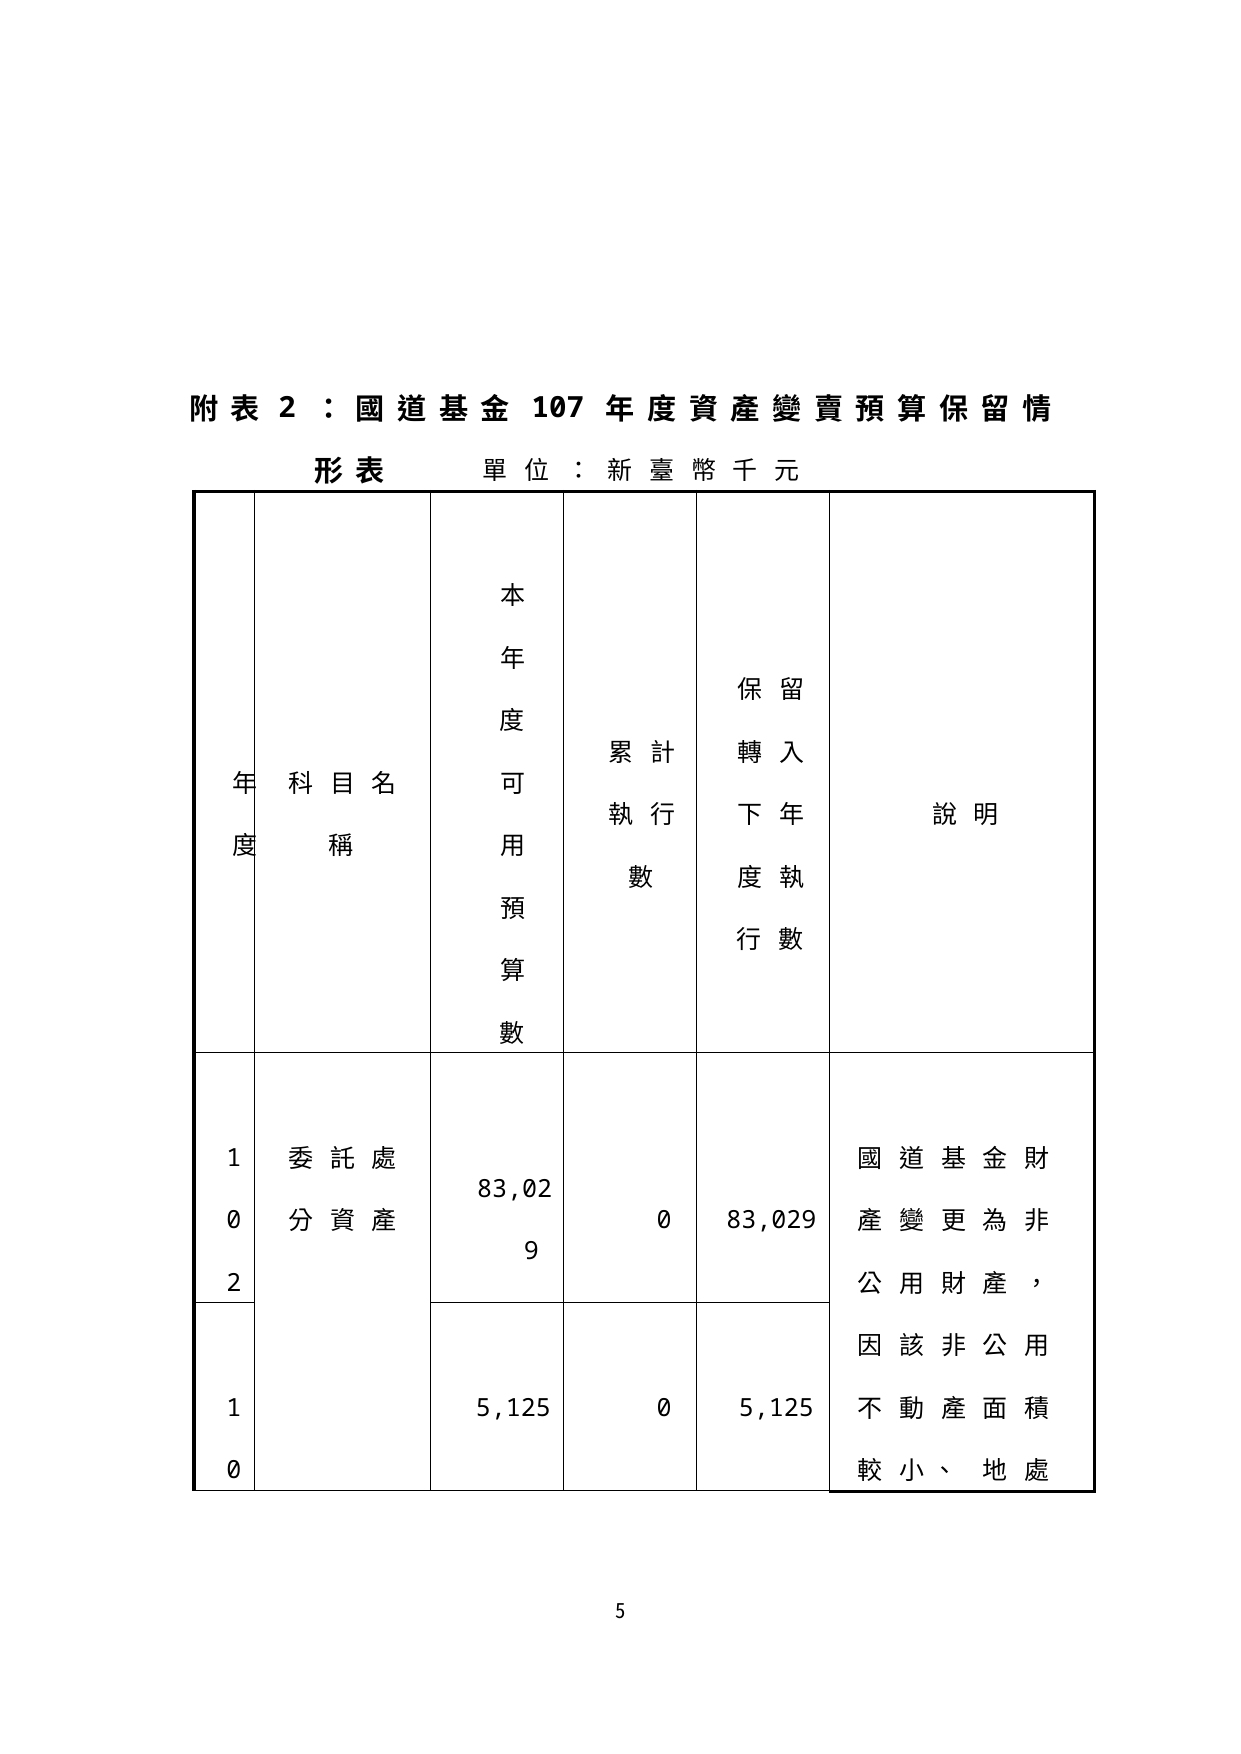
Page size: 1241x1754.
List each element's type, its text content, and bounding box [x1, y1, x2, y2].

table_cell 國道基金財產變更為非公用財產，因該非公用不動產面積較小、地處 [830, 1053, 1093, 1490]
table_cell 83,029 [431, 1053, 563, 1302]
table_header 年度 [196, 493, 254, 1052]
table_header 保留轉入下年度執行數 [697, 493, 829, 1052]
table_header 累計執行數 [564, 493, 696, 1052]
text 附表2：國道基金107年度資產變賣預算保留情形表 單位：新臺幣千元 [182, 365, 1058, 490]
table_cell 102 [196, 1053, 254, 1302]
table_header 科目名稱 [255, 493, 430, 1052]
table_header 本年度 可用預算數 [431, 493, 563, 1052]
table_cell 5,125 [431, 1303, 563, 1490]
table_header 說明 [830, 493, 1093, 1052]
table_cell 10 [196, 1303, 254, 1490]
table_cell 委託處分資產 [255, 1053, 430, 1490]
table_cell 0 [564, 1053, 696, 1302]
table_cell 5,125 [697, 1303, 829, 1490]
table_cell 83,029 [697, 1053, 829, 1302]
table_cell 0 [564, 1303, 696, 1490]
